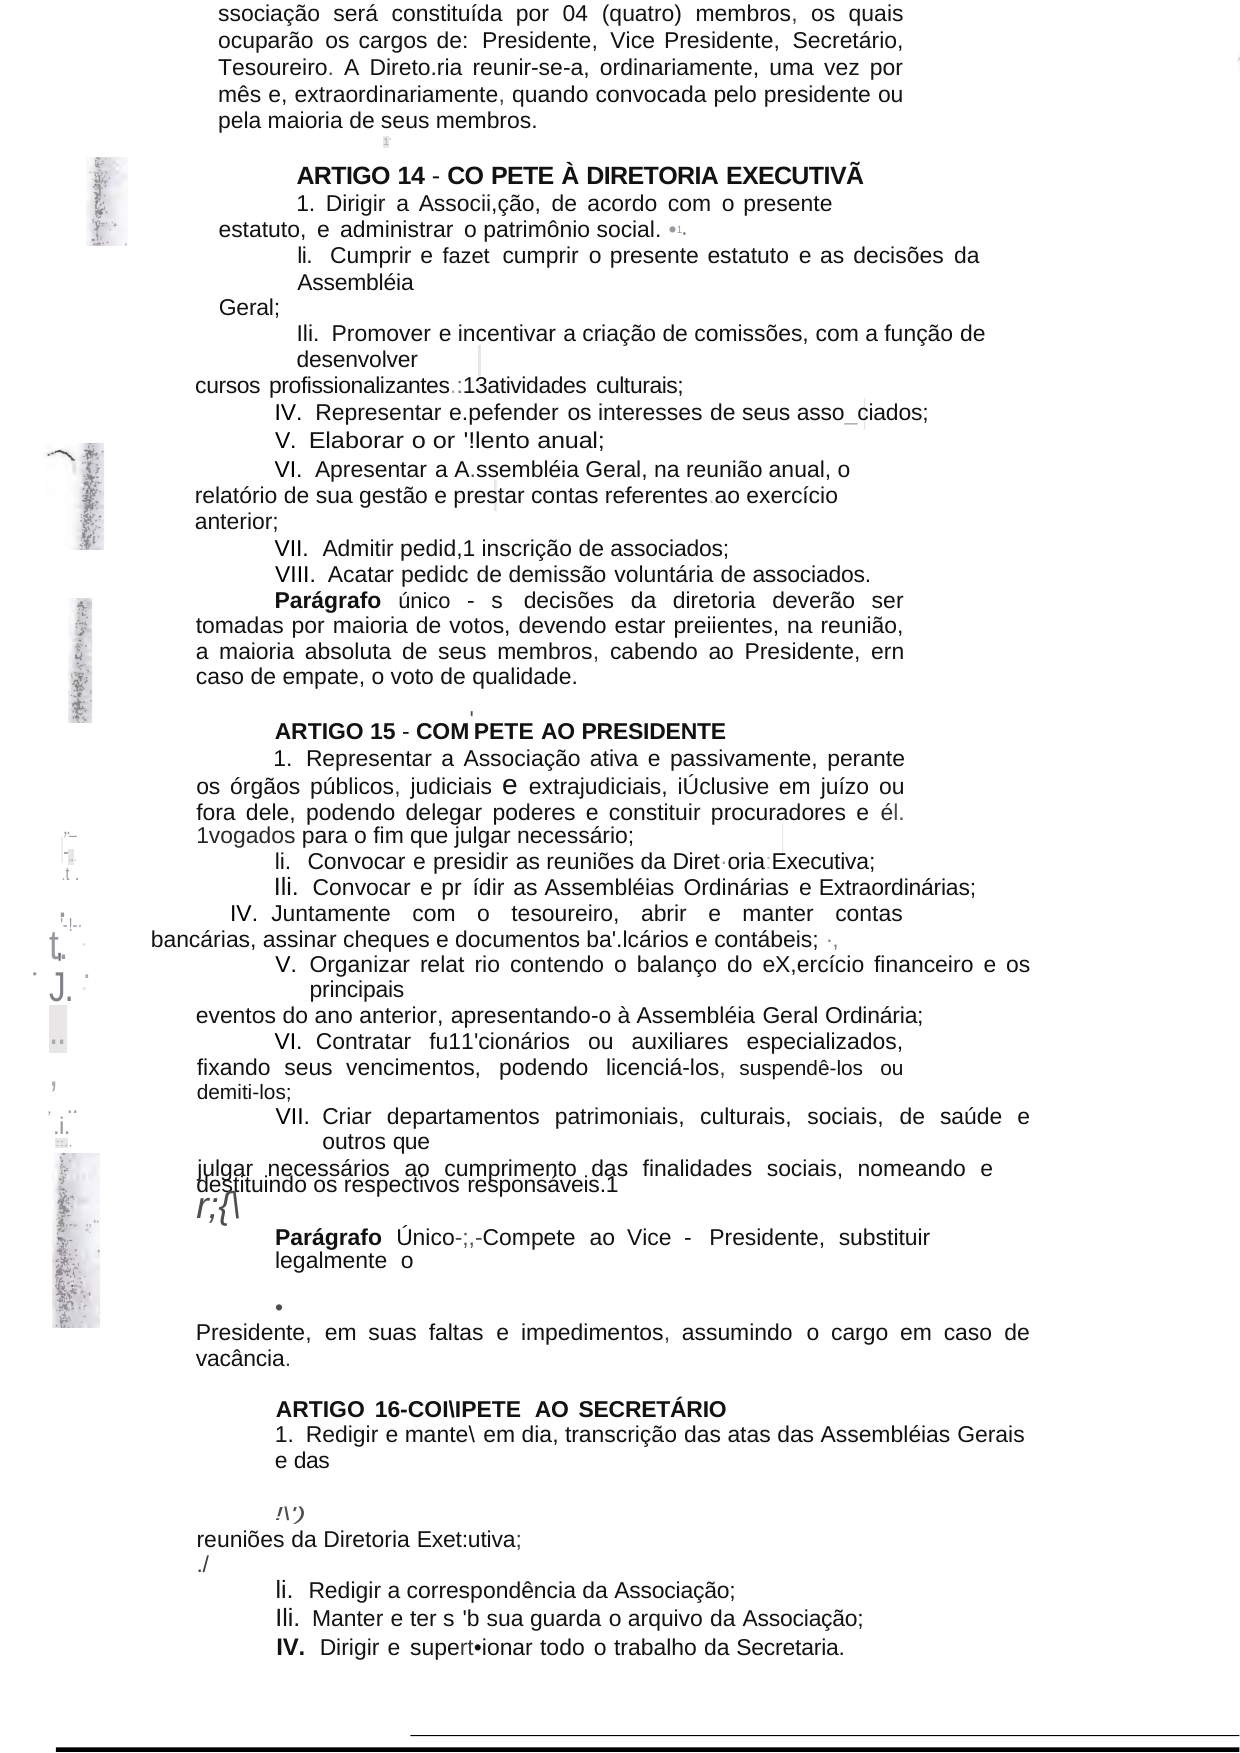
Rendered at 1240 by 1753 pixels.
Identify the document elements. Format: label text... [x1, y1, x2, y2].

text .t. J..., [49, 987, 74, 1095]
list Elaborar o or '!lento anual; [275, 425, 1030, 455]
text A Diretoria Execub.va da Associação será constituída por 04 (quatro) membros, os quais ocuparão os cargos de: Presidente, Vice Presidente, Secretário, Tesoureiro. A Direto.ria reunir-se-a, ordinariamente, uma vez por mês e, extraordinariamente, quando convocada pelo presidente ou pela maioria de seus membros. [218, 0, 903, 134]
list Admitir pedid,1 inscrição de associados; [274, 535, 1030, 562]
text eventos do ano anterior, apresentando-o à Assembléia Geral Ordinária; [196, 1003, 1030, 1029]
text .t . [61, 867, 84, 884]
text cursos profissionalizantes.:13atividades culturais; [195, 373, 1030, 399]
text Presidente, em suas faltas e impedimentos, assumindo o cargo em caso de vacância. [196, 1319, 1030, 1371]
text 1' [0, 136, 774, 148]
text Ili. Manter e ter s 'b sua guarda o arquivo da Associação; [275, 1604, 1030, 1632]
text 1. Representar a Associação ativa e passivamente, perante os órgãos públicos, judiciais e extrajudiciais, iÚclusive em juízo ou fora dele, podendo delegar poderes e constituir procuradores e él. 1vogados para o fim que julgar necessário; [196, 747, 904, 849]
text reuniões da Diretoria Exet:utiva; ./ [196, 1527, 1030, 1577]
text IV. Dirigir e supert•ionar todo o trabalho da Secretaria. [276, 1633, 1030, 1660]
list Juntamente com o tesoureiro, abrir e manter contas bancárias, assinar cheques e documentos ba'.lcários e contábeis; ·, [151, 901, 903, 952]
text 1. Dirigir a Associi,ção, de acordo com o presente estatuto, e administrar o patrimônio social. •1• [218, 191, 902, 242]
text Parágrafo Único-;,-Compete ao Vice - Presidente, substituir legalmente o • [275, 1226, 1030, 1319]
text '- [60, 915, 68, 936]
text Parágrafo único - s decisões da diretoria deverão ser tomadas por maioria de votos, devendo estar preiientes, na reunião, a maioria absoluta de seus membros, cabendo ao Presidente, ern caso de empate, o voto de qualidade. [196, 588, 904, 689]
list ' . [32, 946, 91, 987]
list Organizar relat rio contendo o balanço do eX,ercício financeiro e os principais [275, 952, 1030, 1003]
list Acatar pedidc de demissão voluntária de associados. [275, 562, 1030, 588]
text .i. [53, 1118, 84, 1139]
list Apresentar a A.ssembléia Geral, na reunião anual, o relatório de sua gestão e prestar contas referentes.ao exercício anterior; [194, 456, 903, 534]
text Ili. Convocar e pr ídir as Assembléias Ordinárias e Extraordinárias; [274, 874, 1030, 901]
text Ili. Promover e incentivar a criação de comissões, com a função de desenvolver [296, 321, 1030, 373]
text julgar necessários ao cumprimento das finalidades sociais, nomeando e destituindo os respectivos responsáveis.1 r;{\ [196, 1162, 993, 1226]
text .t. J..., [49, 884, 74, 946]
text !-· [68, 915, 83, 936]
text li. Redigir a correspondência da Associação; [275, 1577, 1030, 1604]
text , .. [47, 1096, 84, 1118]
list Representar e.pefender os interesses de seus asso_ciados; [866, 399, 1030, 425]
text li. Convocar e presidir as reuniões da Diret·oria:Executiva; [274, 849, 1030, 874]
list Criar departamentos patrimoniais, culturais, sociais, de saúde e outros que [275, 1104, 1030, 1154]
text li. Cumprir e fazet cumprir o presente estatuto e as decisões da Assembléia [297, 242, 1030, 295]
subtitle ARTIGO 15 - COM'PETE AO PRESIDENTE [274, 706, 1030, 744]
text 1. Redigir e mante\ em dia, transcrição das atas das Assembléias Gerais e das !\') [274, 1422, 1030, 1525]
text ,._-­.... [63, 812, 84, 867]
list Representar e.pefender os interesses de seus asso_ciados; [274, 399, 863, 425]
text ::., [55, 1139, 84, 1148]
text Geral; [219, 295, 1030, 321]
subtitle ARTIGO 16-COI\IPETE AO SECRETÁRIO [276, 1397, 1030, 1422]
list Contratar fu11'cionários ou auxiliares especializados, fixando seus vencimentos, podendo licenciá-los, suspendê-los ou demiti-los; [197, 1029, 903, 1104]
subtitle ARTIGO 14 - CO PETE À DIRETORIA EXECUTIVÃ [296, 161, 1030, 190]
